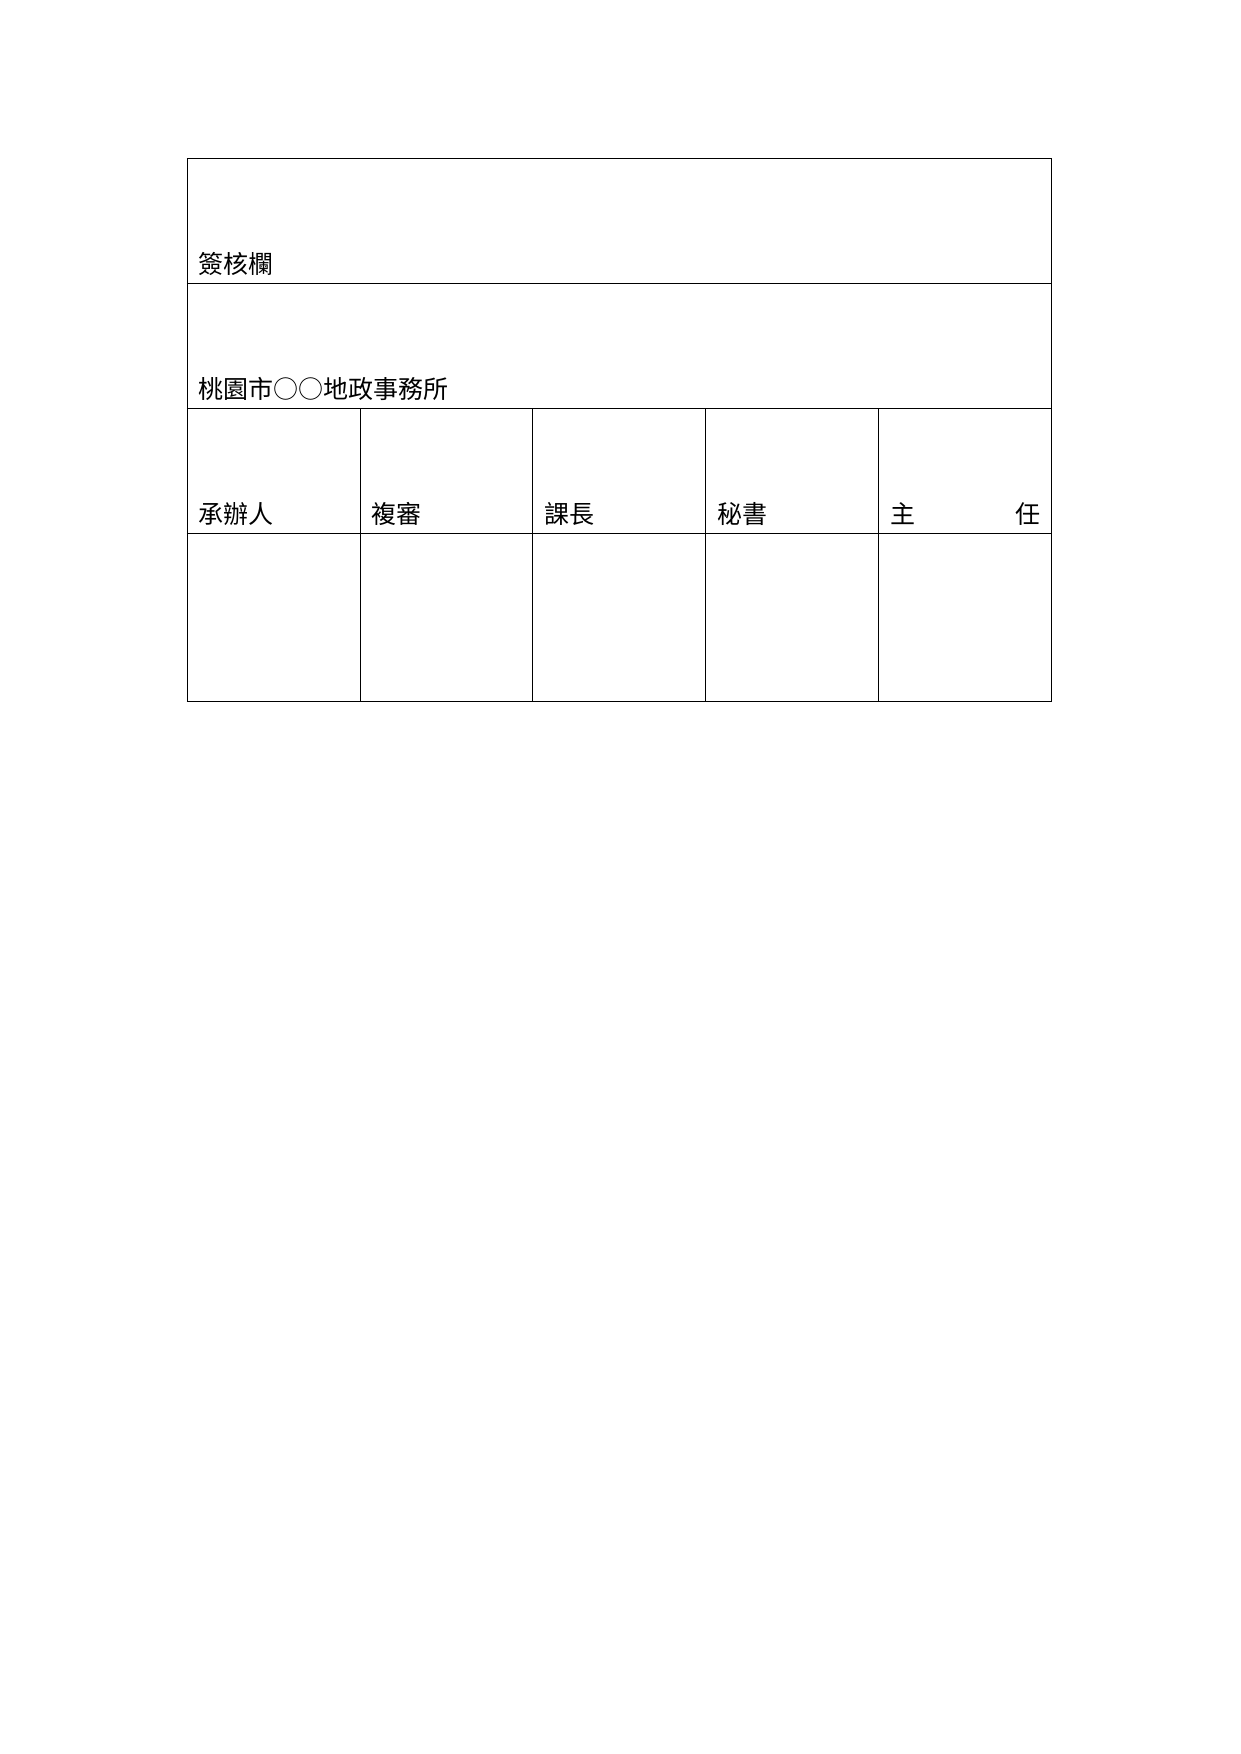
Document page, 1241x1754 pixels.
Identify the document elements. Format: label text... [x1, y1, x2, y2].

table_cell [879, 534, 1051, 701]
table_cell 承辦人 [188, 409, 360, 533]
table_cell 主 任 [879, 409, 1051, 533]
table_cell [361, 534, 532, 701]
table_cell [706, 534, 878, 701]
table_cell 秘書 [706, 409, 878, 533]
table_cell 桃園市○○地政事務所 [188, 284, 1051, 408]
table_header 簽核欄 [188, 159, 1051, 283]
table_cell [188, 534, 360, 701]
table_cell [533, 534, 705, 701]
table_cell 課長 [533, 409, 705, 533]
table_cell 複審 [361, 409, 532, 533]
